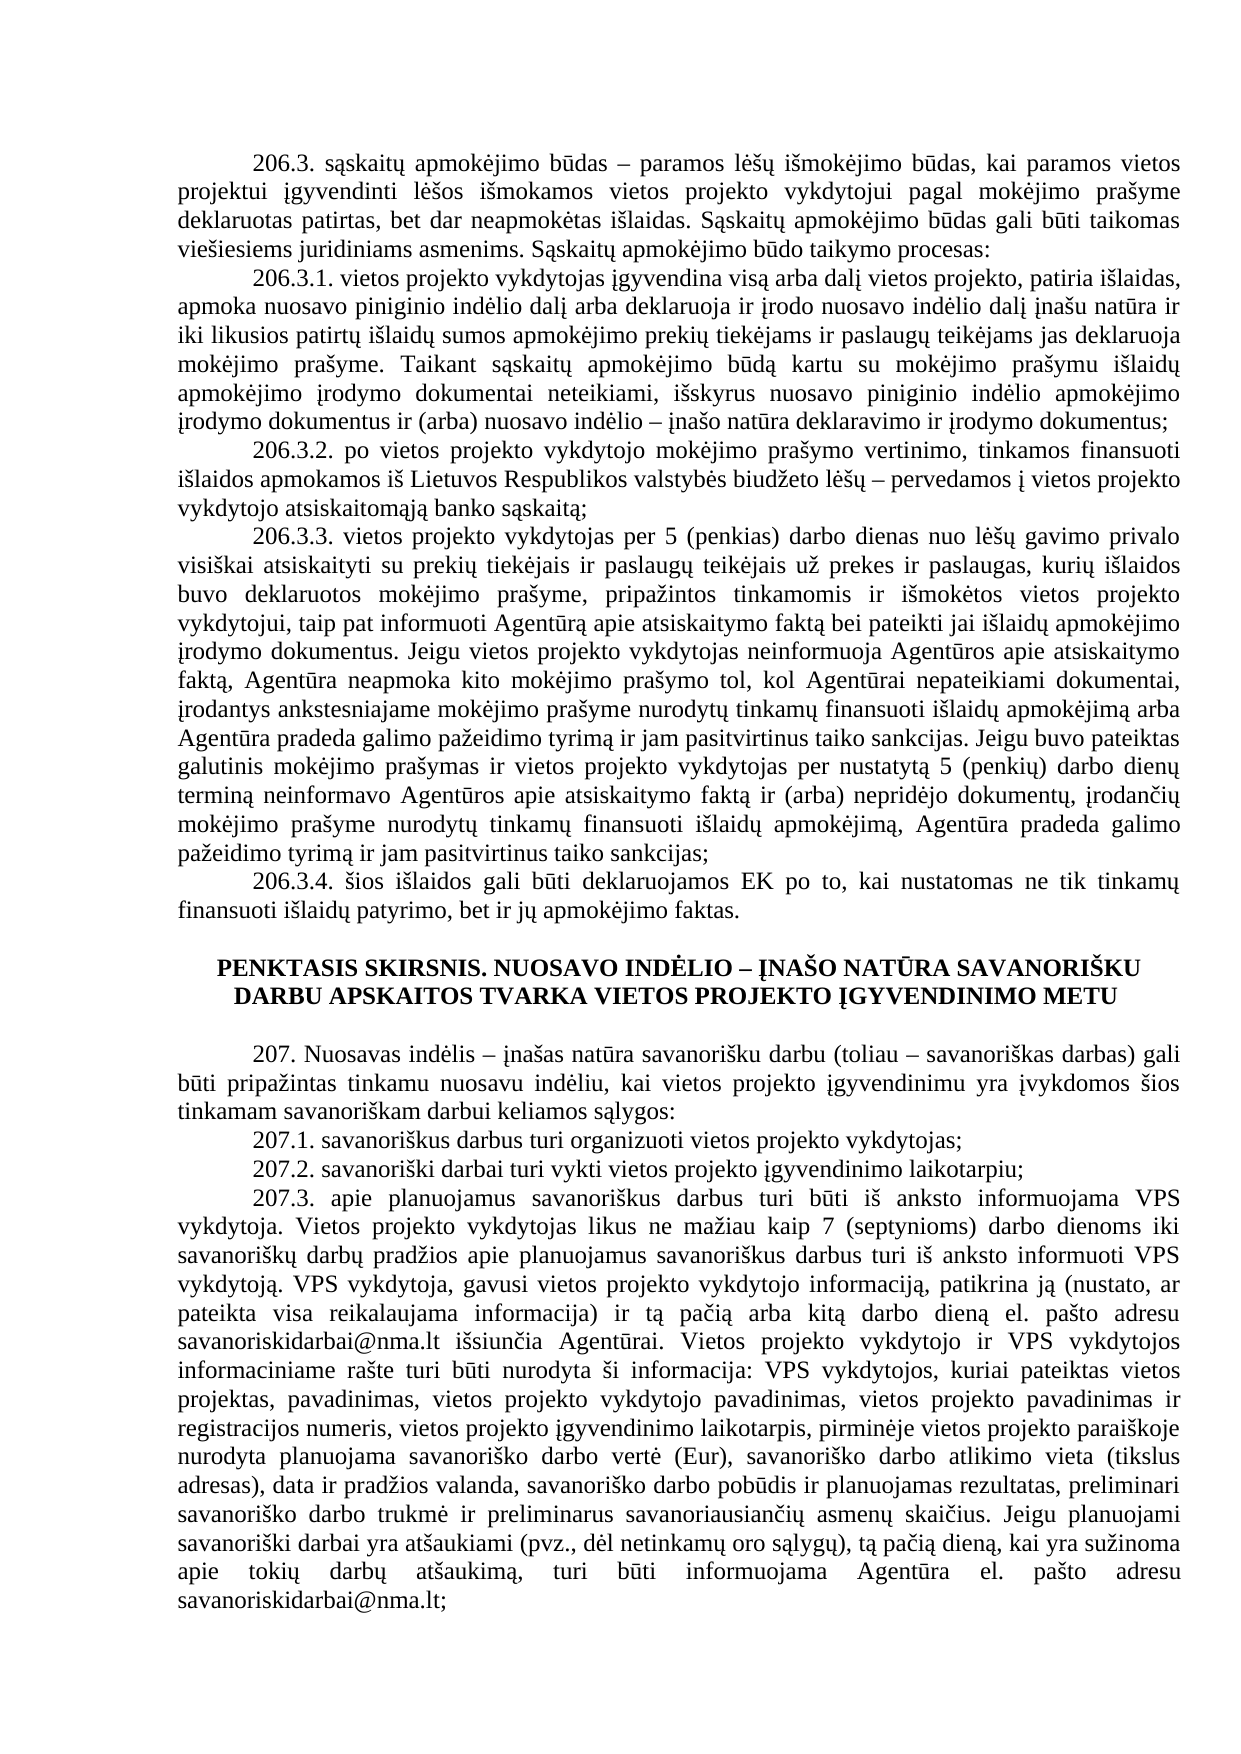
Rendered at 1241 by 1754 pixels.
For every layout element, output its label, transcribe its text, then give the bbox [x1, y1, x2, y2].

text 206.3.1. vietos projekto vykdytojas įgyvendina visą arba dalį vietos projekto, patiria išlaidas, apmoka nuosavo piniginio indėlio dalį arba deklaruoja ir įrodo nuosavo indėlio dalį įnašu natūra ir iki likusios patirtų išlaidų sumos apmokėjimo prekių tiekėjams ir paslaugų teikėjams jas deklaruoja mokėjimo prašyme. Taikant sąskaitų apmokėjimo būdą kartu su mokėjimo prašymu išlaidų apmokėjimo įrodymo dokumentai neteikiami, išskyrus nuosavo piniginio indėlio apmokėjimo įrodymo dokumentus ir (arba) nuosavo indėlio – įnašo natūra deklaravimo ir įrodymo dokumentus; [177, 263, 1181, 435]
text 206.3.4. šios išlaidos gali būti deklaruojamos EK po to, kai nustatomas ne tik tinkamų finansuoti išlaidų patyrimo, bet ir jų apmokėjimo faktas. [177, 866, 1181, 924]
text 206.3.2. po vietos projekto vykdytojo mokėjimo prašymo vertinimo, tinkamos finansuoti išlaidos apmokamos iš Lietuvos Respublikos valstybės biudžeto lėšų – pervedamos į vietos projekto vykdytojo atsiskaitomąją banko sąskaitą; [177, 435, 1181, 521]
text 207.3. apie planuojamus savanoriškus darbus turi būti iš anksto informuojama VPS vykdytoja. Vietos projekto vykdytojas likus ne mažiau kaip 7 (septynioms) darbo dienoms iki savanoriškų darbų pradžios apie planuojamus savanoriškus darbus turi iš anksto informuoti VPS vykdytoją. VPS vykdytoja, gavusi vietos projekto vykdytojo informaciją, patikrina ją (nustato, ar pateikta visa reikalaujama informacija) ir tą pačią arba kitą darbo dieną el. pašto adresu savanoriskidarbai@nma.lt išsiunčia Agentūrai. Vietos projekto vykdytojo ir VPS vykdytojos informaciniame rašte turi būti nurodyta ši informacija: VPS vykdytojos, kuriai pateiktas vietos projektas, pavadinimas, vietos projekto vykdytojo pavadinimas, vietos projekto pavadinimas ir registracijos numeris, vietos projekto įgyvendinimo laikotarpis, pirminėje vietos projekto paraiškoje nurodyta planuojama savanoriško darbo vertė (Eur), savanoriško darbo atlikimo vieta (tikslus adresas), data ir pradžios valanda, savanoriško darbo pobūdis ir planuojamas rezultatas, preliminari savanoriško darbo trukmė ir preliminarus savanoriausiančių asmenų skaičius. Jeigu planuojami savanoriški darbai yra atšaukiami (pvz., dėl netinkamų oro sąlygų), tą pačią dieną, kai yra sužinoma apie tokių darbų atšaukimą, turi būti informuojama Agentūra el. pašto adresu savanoriskidarbai@nma.lt; [177, 1183, 1181, 1614]
text 207.1. savanoriškus darbus turi organizuoti vietos projekto vykdytojas; [177, 1125, 1181, 1154]
text 207.2. savanoriški darbai turi vykti vietos projekto įgyvendinimo laikotarpiu; [177, 1154, 1181, 1183]
text PENKTASIS SKIRSNIS. NUOSAVO INDĖLIO – ĮNAŠO NATŪRA SAVANORIŠKU DARBU APSKAITOS TVARKA VIETOS PROJEKTO ĮGYVENDINIMO METU [177, 953, 1181, 1010]
text 206.3. sąskaitų apmokėjimo būdas – paramos lėšų išmokėjimo būdas, kai paramos vietos projektui įgyvendinti lėšos išmokamos vietos projekto vykdytojui pagal mokėjimo prašyme deklaruotas patirtas, bet dar neapmokėtas išlaidas. Sąskaitų apmokėjimo būdas gali būti taikomas viešiesiems juridiniams asmenims. Sąskaitų apmokėjimo būdo taikymo procesas: [177, 148, 1181, 263]
text 207. Nuosavas indėlis – įnašas natūra savanorišku darbu (toliau – savanoriškas darbas) gali būti pripažintas tinkamu nuosavu indėliu, kai vietos projekto įgyvendinimu yra įvykdomos šios tinkamam savanoriškam darbui keliamos sąlygos: [177, 1039, 1181, 1125]
text 206.3.3. vietos projekto vykdytojas per 5 (penkias) darbo dienas nuo lėšų gavimo privalo visiškai atsiskaityti su prekių tiekėjais ir paslaugų teikėjais už prekes ir paslaugas, kurių išlaidos buvo deklaruotos mokėjimo prašyme, pripažintos tinkamomis ir išmokėtos vietos projekto vykdytojui, taip pat informuoti Agentūrą apie atsiskaitymo faktą bei pateikti jai išlaidų apmokėjimo įrodymo dokumentus. Jeigu vietos projekto vykdytojas neinformuoja Agentūros apie atsiskaitymo faktą, Agentūra neapmoka kito mokėjimo prašymo tol, kol Agentūrai nepateikiami dokumentai, įrodantys ankstesniajame mokėjimo prašyme nurodytų tinkamų finansuoti išlaidų apmokėjimą arba Agentūra pradeda galimo pažeidimo tyrimą ir jam pasitvirtinus taiko sankcijas. Jeigu buvo pateiktas galutinis mokėjimo prašymas ir vietos projekto vykdytojas per nustatytą 5 (penkių) darbo dienų terminą neinformavo Agentūros apie atsiskaitymo faktą ir (arba) nepridėjo dokumentų, įrodančių mokėjimo prašyme nurodytų tinkamų finansuoti išlaidų apmokėjimą, Agentūra pradeda galimo pažeidimo tyrimą ir jam pasitvirtinus taiko sankcijas; [177, 521, 1181, 866]
